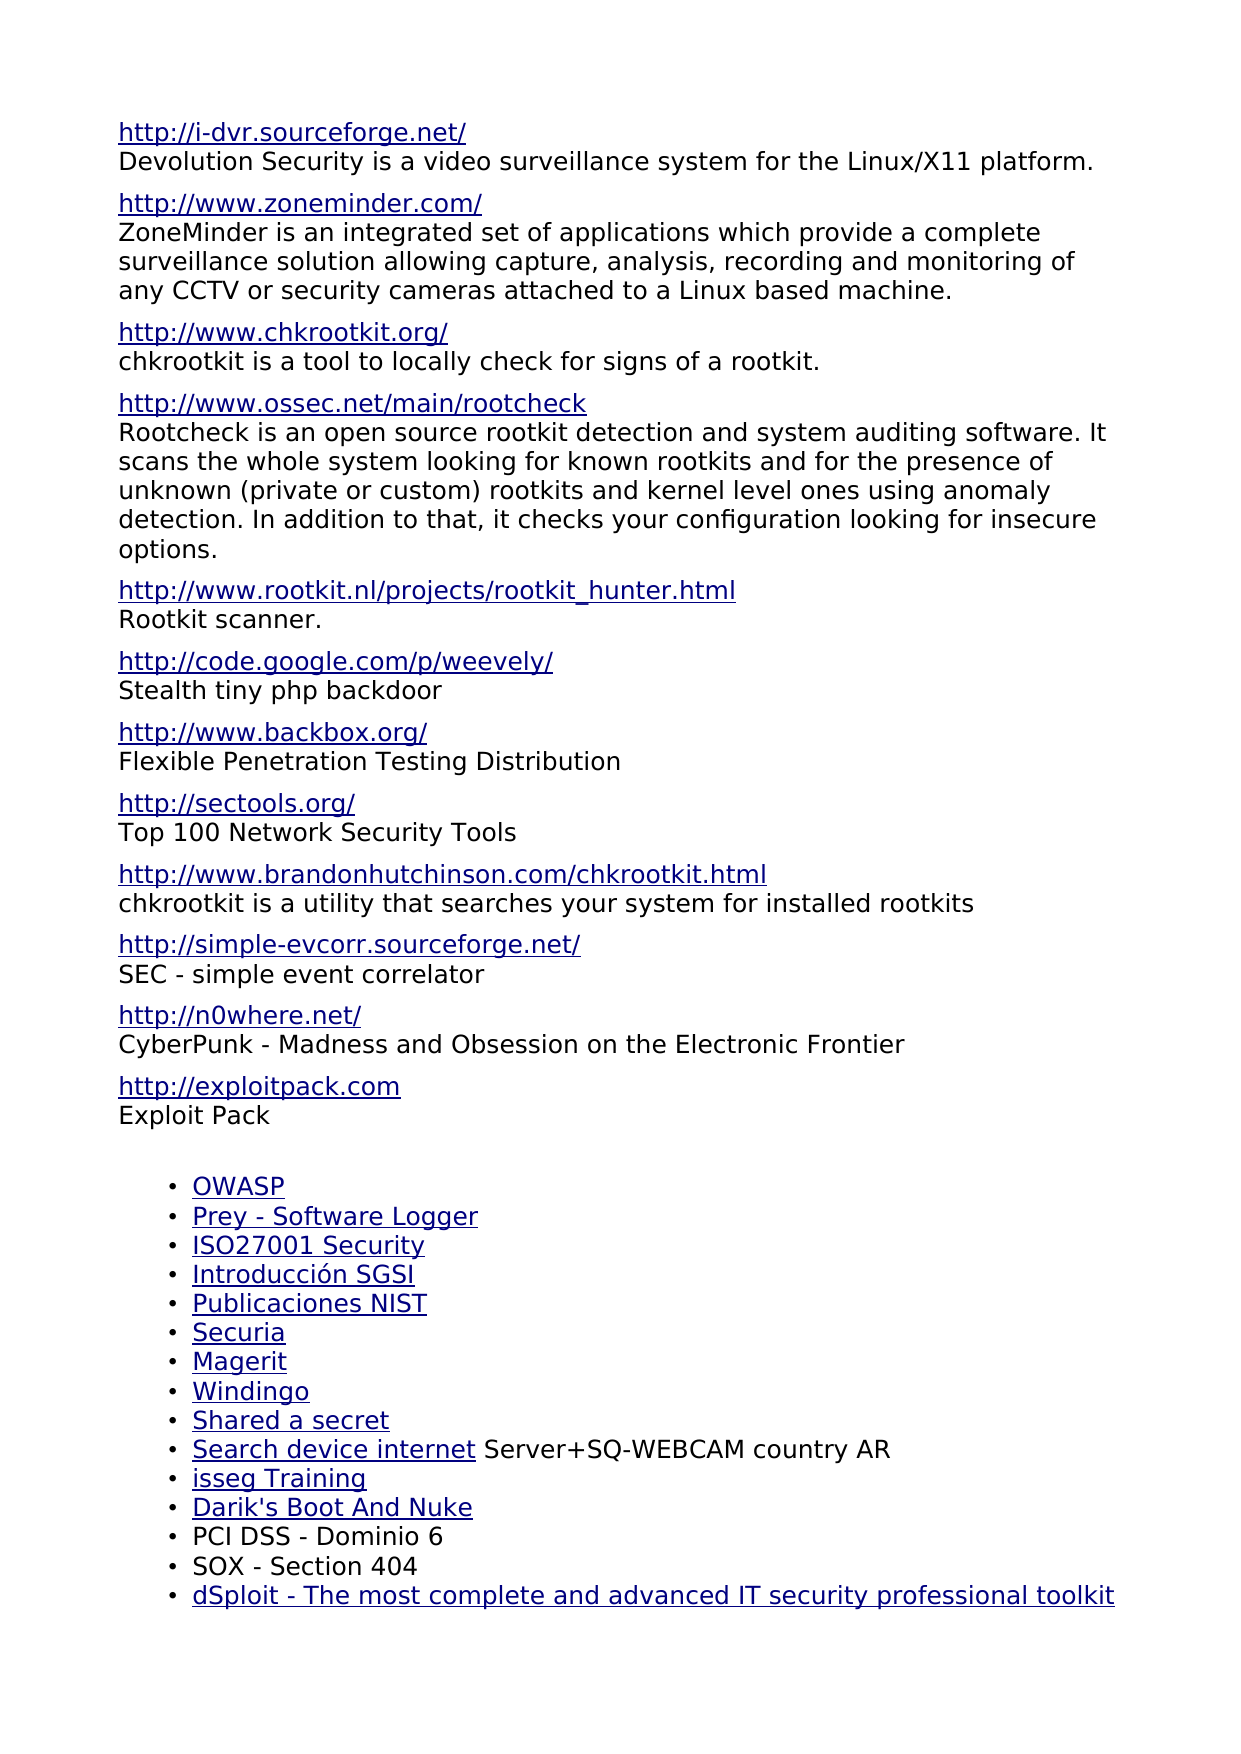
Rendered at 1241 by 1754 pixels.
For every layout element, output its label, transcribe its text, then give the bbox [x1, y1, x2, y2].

list OWASP [177, 1173, 1122, 1202]
text http://code.google.com/p/weevely/ Stealth tiny php backdoor [118, 647, 1122, 706]
text http://sectools.org/ Top 100 Network Security Tools [118, 789, 1122, 847]
list Magerit [177, 1348, 1122, 1377]
list Publicaciones NIST [177, 1289, 1122, 1318]
list isseg Training [177, 1464, 1122, 1493]
list SOX - Section 404 [177, 1552, 1122, 1581]
text http://www.chkrootkit.org/ chkrootkit is a tool to locally check for signs of a rootkit. [118, 318, 1122, 376]
text http://n0where.net/ CyberPunk - Madness and Obsession on the Electronic Frontier [118, 1001, 1122, 1060]
text http://simple-evcorr.sourceforge.net/ SEC - simple event correlator [118, 931, 1122, 989]
list Shared a secret [177, 1406, 1122, 1435]
list dSploit - The most complete and advanced IT security professional toolkit [177, 1581, 1122, 1610]
text http://www.backbox.org/ Flexible Penetration Testing Distribution [118, 718, 1122, 776]
list Prey - Software Logger [177, 1202, 1122, 1231]
list PCI DSS - Dominio 6 [177, 1523, 1122, 1552]
list ISO27001 Security [177, 1231, 1122, 1260]
list Introducción SGSI [177, 1260, 1122, 1289]
text http://www.brandonhutchinson.com/chkrootkit.html chkrootkit is a utility that searches your system for installed rootkits [118, 860, 1122, 918]
text http://i-dvr.sourceforge.net/ Devolution Security is a video surveillance system for the Linux/X11 platform. [118, 118, 1122, 176]
text http://www.zoneminder.com/ ZoneMinder is an integrated set of applications which provide a complete surveillance solution allowing capture, analysis, recording and monitoring of any CCTV or security cameras attached to a Linux based machine. [118, 189, 1122, 306]
list Windingo [177, 1377, 1122, 1406]
list Darik's Boot And Nuke [177, 1493, 1122, 1523]
list Search device internet Server+SQ-WEBCAM country AR [177, 1435, 1122, 1464]
text http://www.rootkit.nl/projects/rootkit_hunter.html Rootkit scanner. [118, 576, 1122, 635]
text http://exploitpack.com Exploit Pack [118, 1072, 1122, 1131]
text http://www.ossec.net/main/rootcheck Rootcheck is an open source rootkit detection and system auditing software. It scans the whole system looking for known rootkits and for the presence of unknown (private or custom) rootkits and kernel level ones using anomaly detection. In addition to that, it checks your configuration looking for insecure options. [118, 389, 1122, 564]
list Securia [177, 1318, 1122, 1348]
